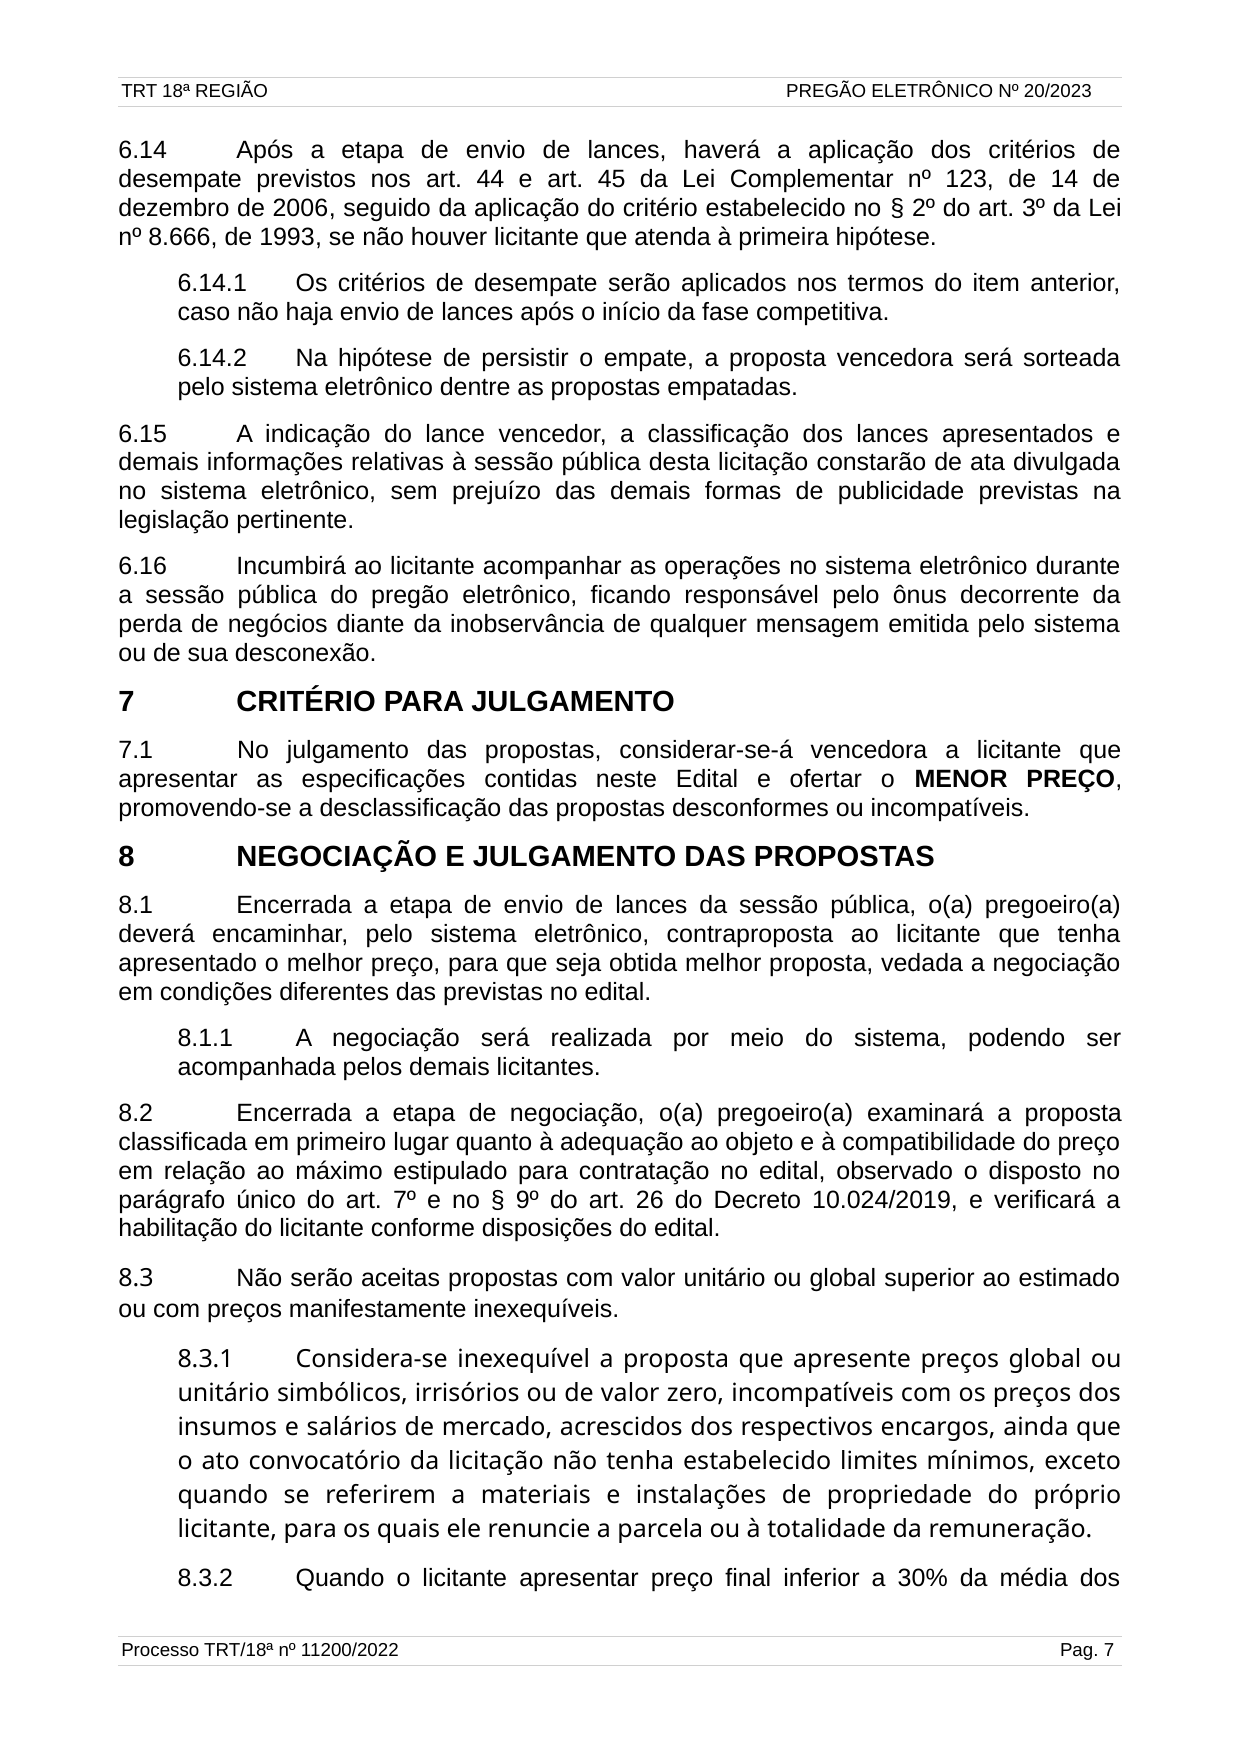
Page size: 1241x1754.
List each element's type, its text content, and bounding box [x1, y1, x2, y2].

text 8 NEGOCIAÇÃO E JULGAMENTO DAS PROPOSTAS [118, 839, 1122, 873]
text 8.1.1 A negociação será realizada por meio do sistema, podendo ser acompanhada pelos demais licitantes. [177, 1023, 1122, 1081]
text 8.2 Encerrada a etapa de negociação, o(a) pregoeiro(a) examinará a proposta classificada em primeiro lugar quanto à adequação ao objeto e à compatibilidade do preço em relação ao máximo estipulado para contratação no edital, observado o disposto no parágrafo único do art. 7º e no § 9º do art. 26 do Decreto 10.024/2019, e verificará a habilitação do licitante conforme disposições do edital. [118, 1098, 1122, 1242]
text 6.15 A indicação do lance vencedor, a classificação dos lances apresentados e demais informações relativas à sessão pública desta licitação constarão de ata divulgada no sistema eletrônico, sem prejuízo das demais formas de publicidade previstas na legislação pertinente. [118, 419, 1122, 534]
text 8.3 Não serão aceitas propostas com valor unitário ou global superior ao estimado ou com preços manifestamente inexequíveis. [118, 1260, 1122, 1323]
text 8.3.2 Quando o licitante apresentar preço final inferior a 30% da média dos [177, 1562, 1122, 1591]
text 6.14.2 Na hipótese de persistir o empate, a proposta vencedora será sorteada pelo sistema eletrônico dentre as propostas empatadas. [177, 343, 1122, 401]
text 8.3.1 Considera-se inexequível a proposta que apresente preços global ou unitário simbólicos, irrisórios ou de valor zero, incompatíveis com os preços dos insumos e salários de mercado, acrescidos dos respectivos encargos, ainda que o ato convocatório da licitação não tenha estabelecido limites mínimos, exceto quando se referirem a materiais e instalações de propriedade do próprio licitante, para os quais ele renuncie a parcela ou à totalidade da remuneração. [177, 1340, 1122, 1545]
text 8.1 Encerrada a etapa de envio de lances da sessão pública, o(a) pregoeiro(a) deverá encaminhar, pelo sistema eletrônico, contraproposta ao licitante que tenha apresentado o melhor preço, para que seja obtida melhor proposta, vedada a negociação em condições diferentes das previstas no edital. [118, 891, 1122, 1006]
text 7 CRITÉRIO PARA JULGAMENTO [118, 684, 1122, 718]
text 6.16 Incumbirá ao licitante acompanhar as operações no sistema eletrônico durante a sessão pública do pregão eletrônico, ficando responsável pelo ônus decorrente da perda de negócios diante da inobservância de qualquer mensagem emitida pelo sistema ou de sua desconexão. [118, 551, 1122, 666]
text 7.1 No julgamento das propostas, considerar-se-á vencedora a licitante que apresentar as especificações contidas neste Edital e ofertar o MENOR PREÇO, promovendo-se a desclassificação das propostas desconformes ou incompatíveis. [118, 735, 1122, 822]
text 6.14.1 Os critérios de desempate serão aplicados nos termos do item anterior, caso não haja envio de lances após o início da fase competitiva. [177, 268, 1122, 326]
text 6.14 Após a etapa de envio de lances, haverá a aplicação dos critérios de desempate previstos nos art. 44 e art. 45 da Lei Complementar nº 123, de 14 de dezembro de 2006, seguido da aplicação do critério estabelecido no § 2º do art. 3º da Lei nº 8.666, de 1993, se não houver licitante que atenda à primeira hipótese. [118, 136, 1122, 251]
